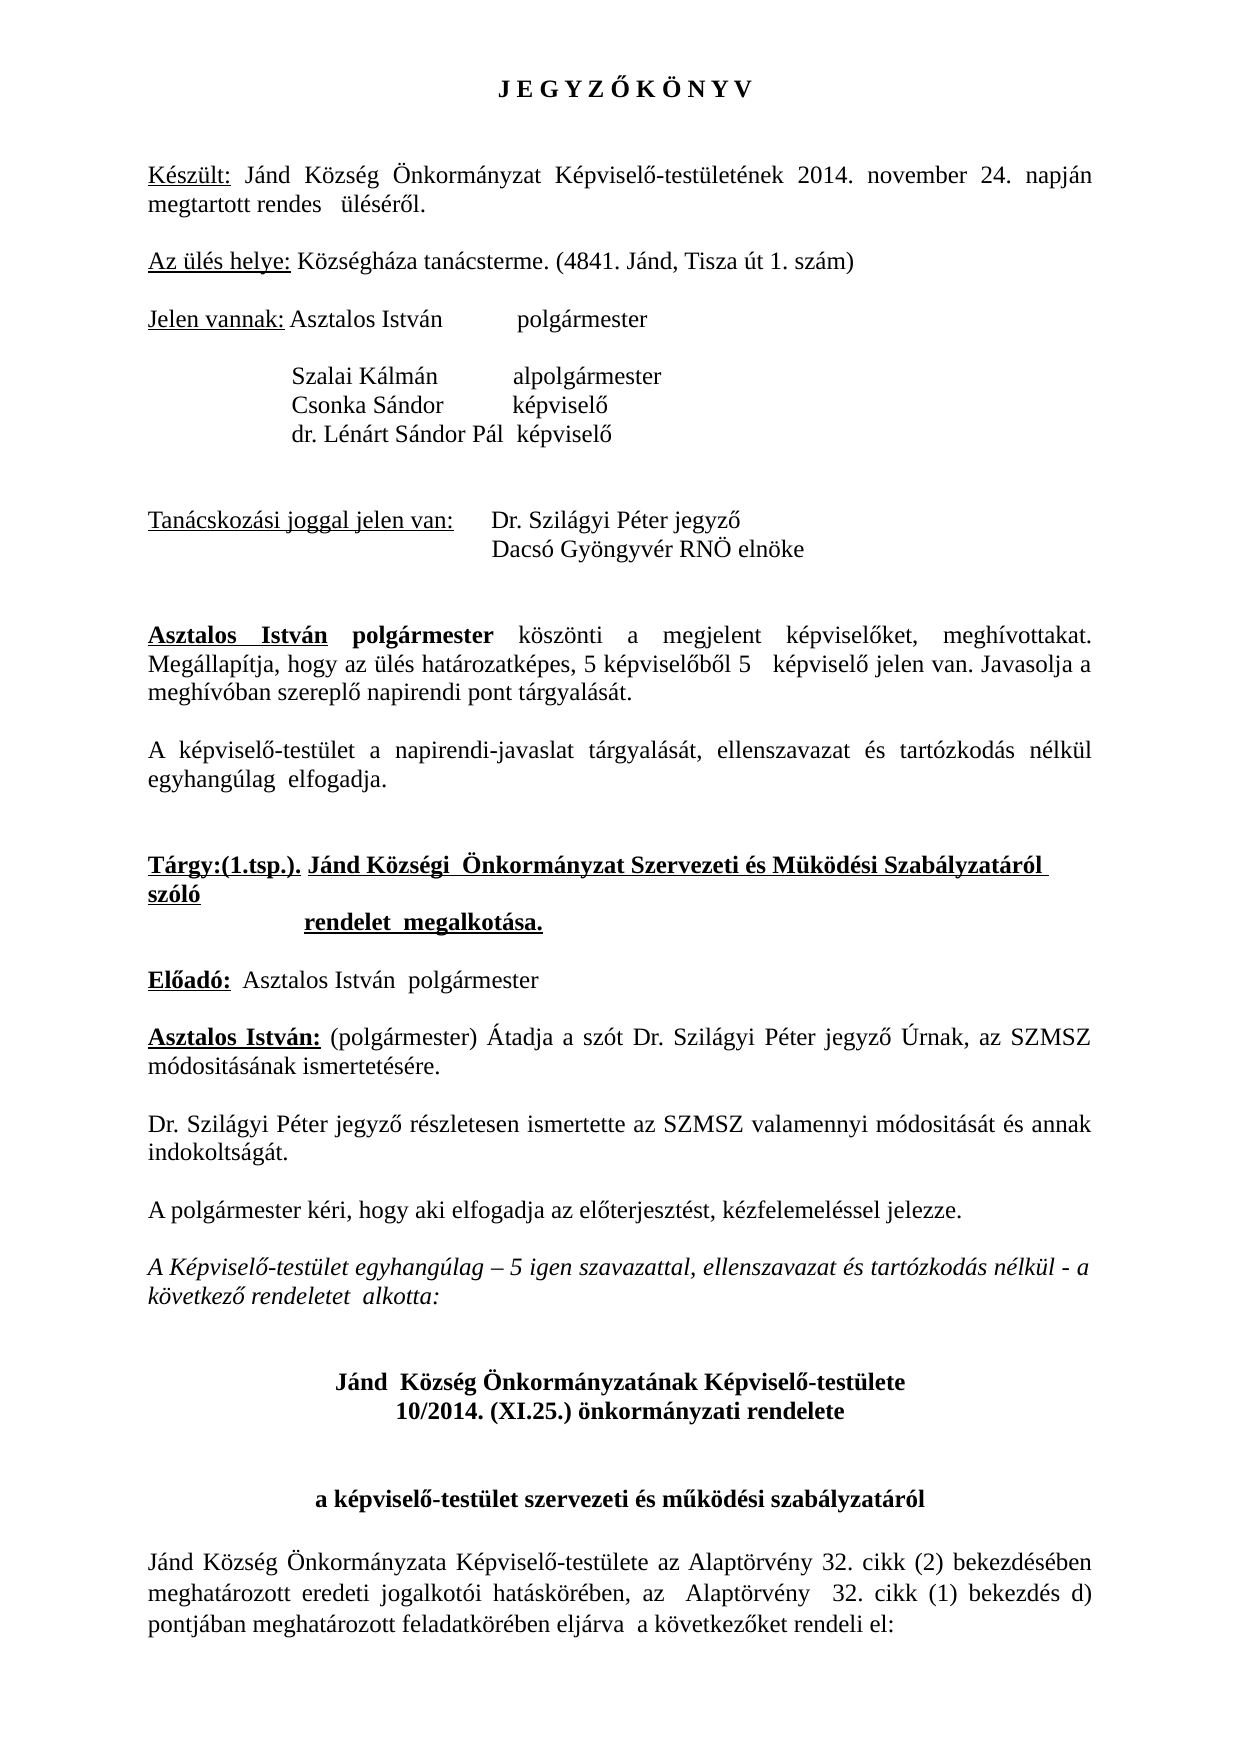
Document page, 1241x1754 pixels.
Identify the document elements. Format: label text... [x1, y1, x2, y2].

text Dacsó Gyöngyvér RNÖ elnöke [148, 534, 1093, 562]
text Jelen vannak: Asztalos István polgármester [148, 304, 1093, 332]
text Előadó: Asztalos István polgármester [148, 965, 1093, 994]
text a képviselő-testület szervezeti és működési szabályzatáról [148, 1482, 1093, 1514]
text J E G Y Z Ő K Ö N Y V [148, 74, 1093, 102]
text Asztalos István polgármester köszönti a megjelent képviselőket, meghívottakat. Megállapítja, hogy az ülés határozatképes, 5 képviselőből 5 képviselő jelen van. Javasolja a meghívóban szereplő napirendi pont tárgyalását. [148, 620, 1093, 706]
text A képviselő-testület a napirendi-javaslat tárgyalását, ellenszavazat és tartózkodás nélkül egyhangúlag elfogadja. [148, 735, 1093, 792]
text Az ülés helye: Községháza tanácsterme. (4841. Jánd, Tisza út 1. szám) [148, 246, 1093, 275]
text A Képviselő-testület egyhangúlag – 5 igen szavazattal, ellenszavazat és tartózkodás nélkül - a következő rendeletet alkotta: [148, 1252, 1093, 1310]
text Dr. Szilágyi Péter jegyző részletesen ismertette az SZMSZ valamennyi módositását és annak indokoltságát. [148, 1109, 1093, 1166]
text Szalai Kálmán alpolgármester [148, 361, 1093, 390]
text Tanácskozási joggal jelen van: Dr. Szilágyi Péter jegyző [148, 505, 1093, 534]
text rendelet megalkotása. [148, 907, 1093, 936]
text Jánd Község Önkormányzatának Képviselő-testülete [148, 1367, 1093, 1396]
text Jánd Község Önkormányzata Képviselő-testülete az Alaptörvény 32. cikk (2) bekezdésében meghatározott eredeti jogalkotói hatáskörében, az Alaptörvény 32. cikk (1) bekezdés d) pontjában meghatározott feladatkörében eljárva a következőket rendeli el: [148, 1545, 1093, 1639]
text Tárgy:(1.tsp.). Jánd Községi Önkormányzat Szervezeti és Müködési Szabályzatáról szóló [148, 850, 1093, 907]
text Asztalos István: (polgármester) Átadja a szót Dr. Szilágyi Péter jegyző Úrnak, az SZMSZ módositásának ismertetésére. [148, 1022, 1093, 1080]
text 10/2014. (XI.25.) önkormányzati rendelete [148, 1396, 1093, 1425]
text Készült: Jánd Község Önkormányzat Képviselő-testületének 2014. november 24. napján megtartott rendes üléséről. [148, 160, 1093, 217]
text A polgármester kéri, hogy aki elfogadja az előterjesztést, kézfelemeléssel jelezze. [148, 1195, 1093, 1224]
text Csonka Sándor képviselő [148, 390, 1093, 419]
text dr. Lénárt Sándor Pál képviselő [148, 419, 1093, 447]
